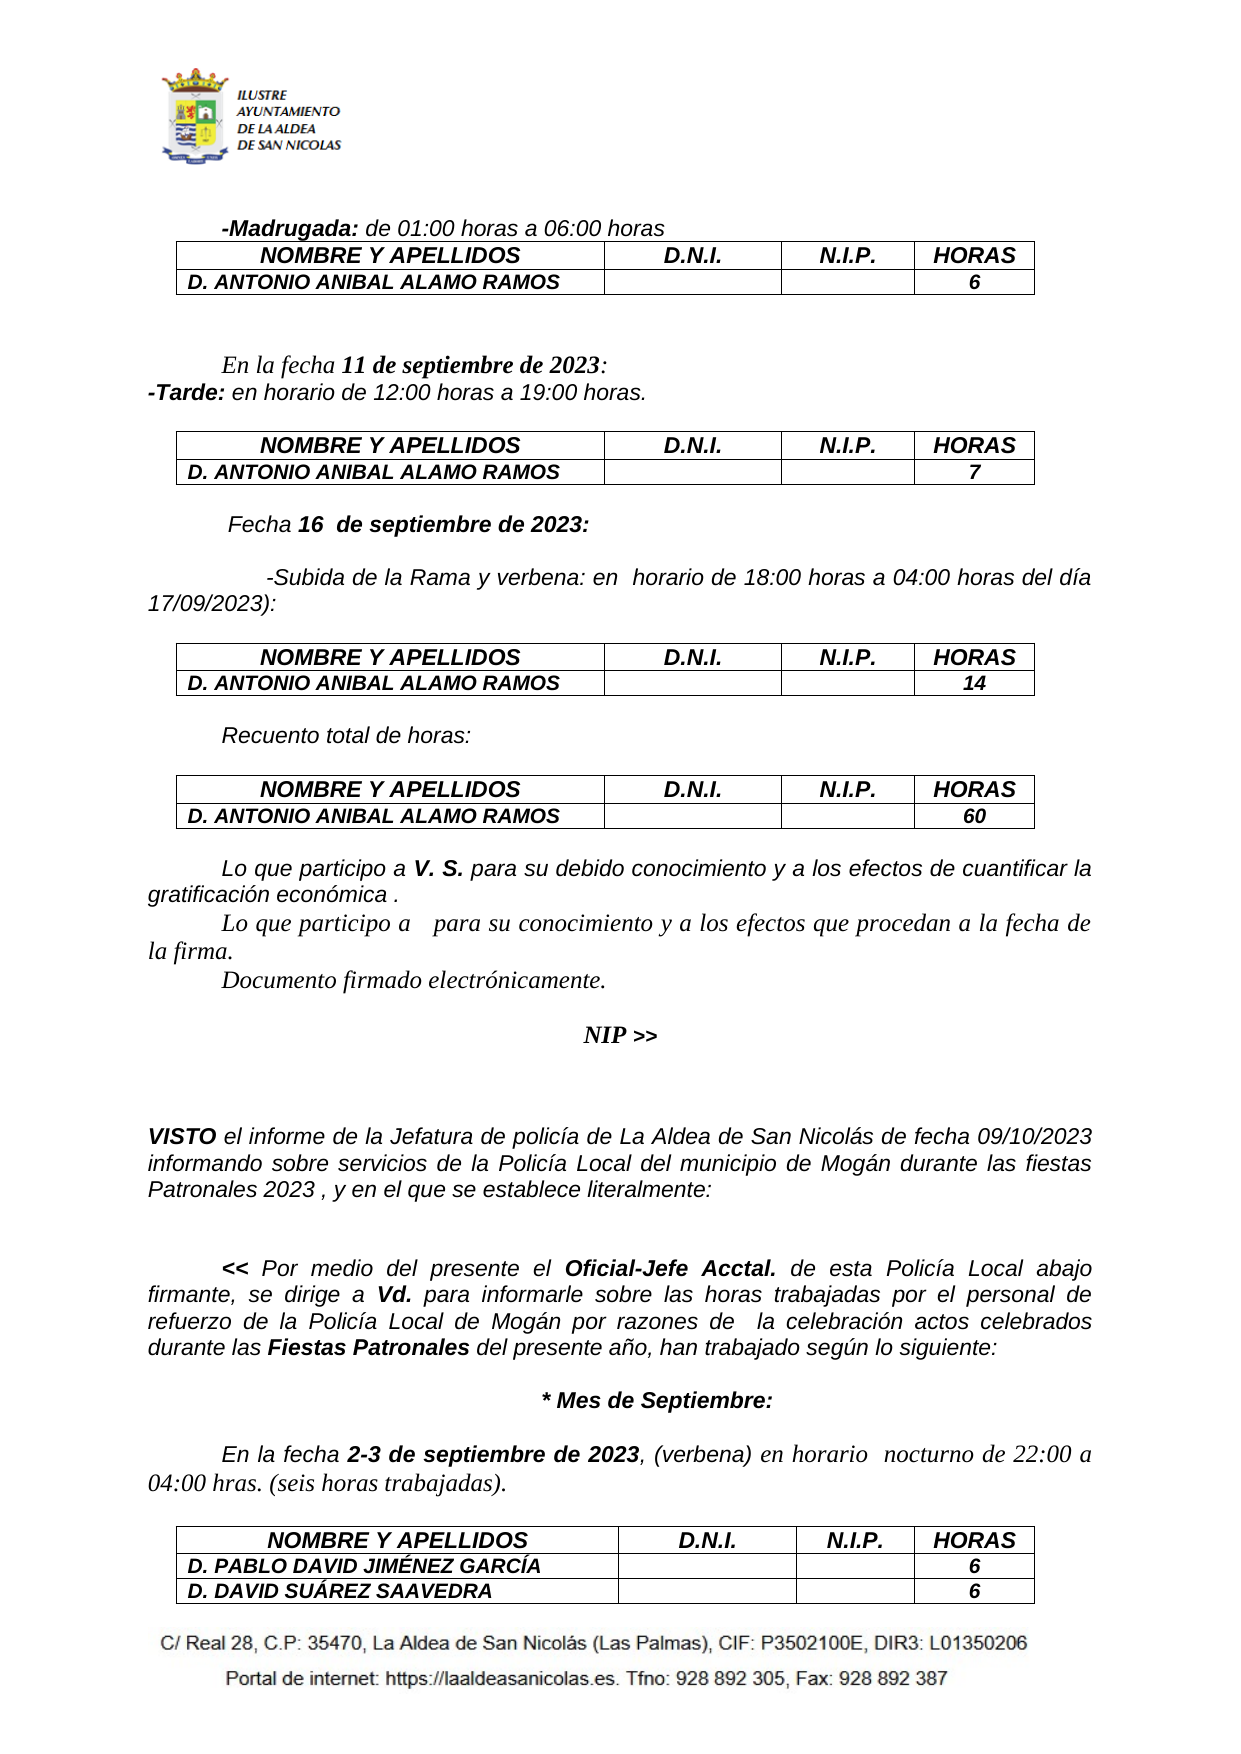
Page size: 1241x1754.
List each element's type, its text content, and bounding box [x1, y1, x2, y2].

table_header HORAS [915, 644, 1034, 670]
table_header NOMBRE Y APELLIDOS [177, 432, 604, 458]
text VISTO el informe de la Jefatura de policía de La Aldea de San Nicolás de fecha 09/10/2023 informando sobre servicios de la Policía Local del municipio de Mogán durante las fiestas Patronales 2023 , y en el que se establece literalmente: [148, 1123, 1093, 1202]
table_cell [797, 1579, 914, 1603]
table_cell 14 [915, 671, 1034, 695]
text -Subida de la Rama y verbena: en horario de 18:00 horas a 04:00 horas del día 17/09/2023): [148, 564, 1093, 616]
text En la fecha 11 de septiembre de 2023: [148, 350, 1093, 378]
text Lo que participo a V. S. para su debido conocimiento y a los efectos de cuantificar la gratificación económica . [148, 855, 1093, 908]
table_header D.N.I. [605, 644, 781, 670]
table_cell 7 [915, 460, 1034, 483]
table_header N.I.P. [782, 644, 914, 670]
table_cell D. ANTONIO ANIBAL ALAMO RAMOS [177, 270, 604, 293]
table_cell [619, 1579, 796, 1603]
table_cell 6 [915, 1554, 1034, 1578]
picture [148, 60, 357, 172]
text -Madrugada: de 01:00 horas a 06:00 horas [148, 215, 1093, 241]
text << Por medio del presente el Oficial-Jefe Acctal. de esta Policía Local abajo firmante, se dirige a Vd. para informarle sobre las horas trabajadas por el personal de refuerzo de la Policía Local de Mogán por razones de la celebración actos celebrados durante las Fiestas Patronales del presente año, han trabajado según lo siguiente: [148, 1255, 1093, 1361]
text Fecha 16 de septiembre de 2023: [148, 511, 1093, 537]
text Documento firmado electrónicamente. [148, 965, 1093, 994]
table_header NOMBRE Y APELLIDOS [177, 776, 604, 803]
table_cell D. ANTONIO ANIBAL ALAMO RAMOS [177, 671, 604, 695]
text * Mes de Septiembre: [148, 1387, 1093, 1413]
table_cell [605, 270, 781, 293]
table_cell [782, 460, 914, 483]
table_header HORAS [915, 1527, 1034, 1553]
table_header D.N.I. [605, 242, 781, 268]
table_header HORAS [915, 242, 1034, 268]
text NIP >> [148, 1020, 1093, 1049]
table_cell [782, 804, 914, 828]
table_header HORAS [915, 432, 1034, 458]
table_header NOMBRE Y APELLIDOS [177, 1527, 618, 1553]
table_cell D. DAVID SUÁREZ SAAVEDRA [177, 1579, 618, 1603]
table_header N.I.P. [782, 242, 914, 268]
table_cell [619, 1554, 796, 1578]
table_cell [605, 671, 781, 695]
table_cell D. ANTONIO ANIBAL ALAMO RAMOS [177, 460, 604, 483]
table_cell D. PABLO DAVID JIMÉNEZ GARCÍA [177, 1554, 618, 1578]
text Recuento total de horas: [148, 722, 1093, 749]
table_cell [782, 671, 914, 695]
table_header D.N.I. [619, 1527, 796, 1553]
table_header D.N.I. [605, 776, 781, 803]
text Lo que participo a para su conocimiento y a los efectos que procedan a la fecha de la firma. [148, 908, 1093, 965]
table_header N.I.P. [782, 432, 914, 458]
table_cell 6 [915, 1579, 1034, 1603]
table_header NOMBRE Y APELLIDOS [177, 242, 604, 268]
table_header N.I.P. [797, 1527, 914, 1553]
table_header NOMBRE Y APELLIDOS [177, 644, 604, 670]
table_cell 6 [915, 270, 1034, 293]
table_cell D. ANTONIO ANIBAL ALAMO RAMOS [177, 804, 604, 828]
table_cell [782, 270, 914, 293]
text En la fecha 2-3 de septiembre de 2023, (verbena) en horario nocturno de 22:00 a 04:00 hras. (seis horas trabajadas). [148, 1439, 1093, 1497]
table_header N.I.P. [782, 776, 914, 803]
table_cell [605, 804, 781, 828]
picture [149, 1627, 1034, 1694]
table_cell [797, 1554, 914, 1578]
table_header D.N.I. [605, 432, 781, 458]
text -Tarde: en horario de 12:00 horas a 19:00 horas. [148, 378, 1093, 405]
table_cell [605, 460, 781, 483]
table_header HORAS [915, 776, 1034, 803]
table_cell 60 [915, 804, 1034, 828]
